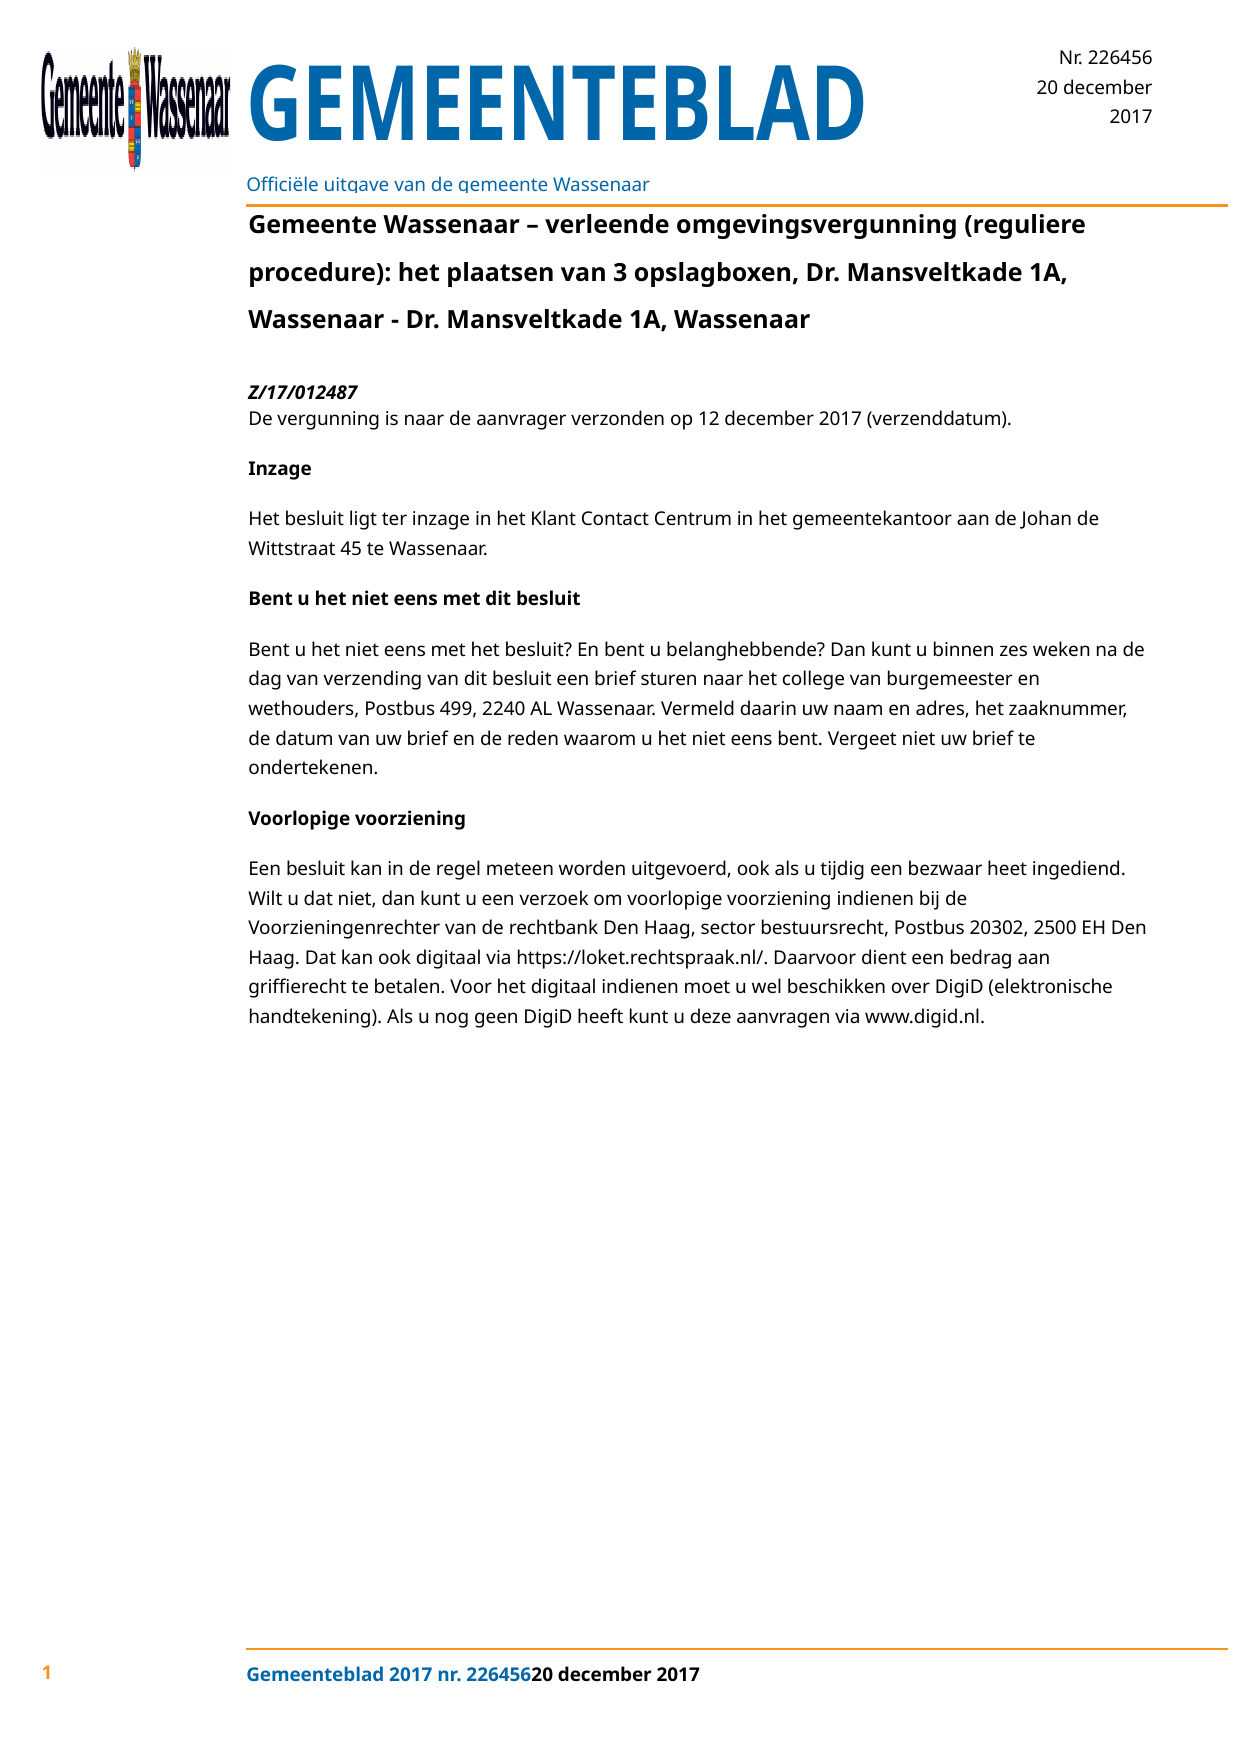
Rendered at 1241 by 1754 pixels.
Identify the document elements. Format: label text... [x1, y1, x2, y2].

text Gemeente Wassenaar – verleende omgevingsvergunning (reguliere procedure): het plaatsen van 3 opslagboxen, Dr. Mansveltkade 1A, Wassenaar - Dr. Mansveltkade 1A, Wassenaar [248, 207, 1152, 336]
text Bent u het niet eens met het besluit? En bent u belanghebbende? Dan kunt u binnen zes weken na de dag van verzending van dit besluit een brief sturen naar het college van burgemeester en wethouders, Postbus 499, 2240 AL Wassenaar. Vermeld daarin uw naam en adres, het zaaknummer, de datum van uw brief en de reden waarom u het niet eens bent. Vergeet niet uw brief te ondertekenen. [248, 636, 1152, 780]
picture [41, 47, 231, 172]
text De vergunning is naar de aanvrager verzonden op 12 december 2017 (verzenddatum). [248, 405, 1152, 431]
text Een besluit kan in de regel meteen worden uitgevoerd, ook als u tijdig een bezwaar heet ingediend. Wilt u dat niet, dan kunt u een verzoek om voorlopige voorziening indienen bij de Voorzieningenrechter van de rechtbank Den Haag, sector bestuursrecht, Postbus 20302, 2500 EH Den Haag. Dat kan ook digitaal via https://loket.rechtspraak.nl/. Daarvoor dient een bedrag aan griffierecht te betalen. Voor het digitaal indienen moet u wel beschikken over DigiD (elektronische handtekening). Als u nog geen DigiD heeft kunt u deze aanvragen via www.digid.nl. [248, 855, 1152, 1029]
text Inzage [248, 455, 1152, 481]
text Voorlopige voorziening [248, 805, 1152, 831]
text Het besluit ligt ter inzage in het Klant Contact Centrum in het gemeentekantoor aan de Johan de Wittstraat 45 te Wassenaar. [248, 506, 1152, 561]
text Bent u het niet eens met dit besluit [248, 586, 1152, 611]
text Z/17/012487 [248, 379, 1152, 405]
